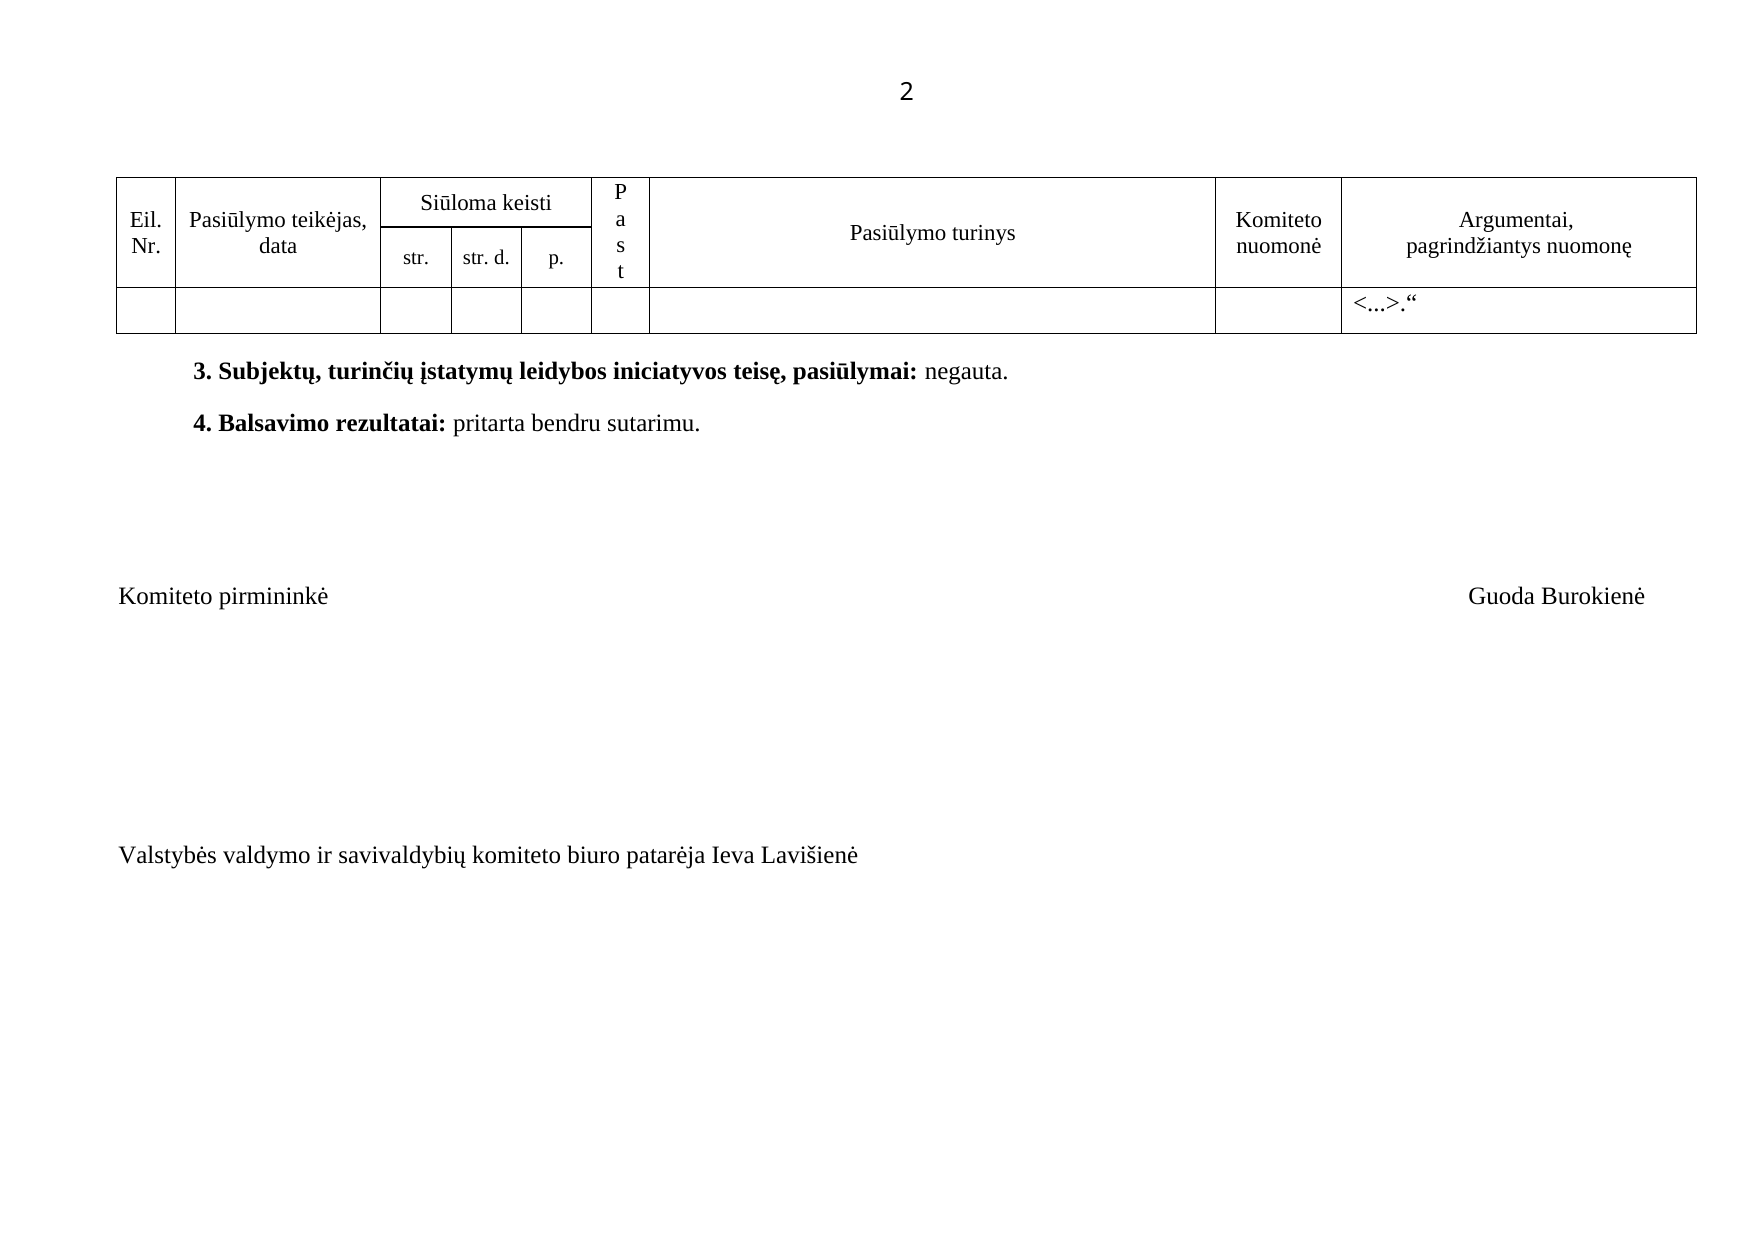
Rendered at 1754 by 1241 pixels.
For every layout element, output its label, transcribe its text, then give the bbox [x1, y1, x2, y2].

table_cell p. [522, 228, 591, 287]
table_cell [1216, 288, 1341, 333]
table_header Pasiūlymo teikėjas, data [176, 178, 380, 287]
table_cell [117, 288, 175, 333]
table_header Eil. Nr. [117, 178, 175, 287]
table_cell [176, 288, 380, 333]
text 4. Balsavimo rezultatai: pritarta bendru sutarimu. [118, 408, 1695, 437]
table_cell [452, 288, 521, 333]
table_cell [522, 288, 591, 333]
text 3. Subjektų, turinčių įstatymų leidybos iniciatyvos teisę, pasiūlymai: negauta. [118, 356, 1695, 384]
text Komiteto pirmininkė (Parašas) Guoda Burokienė [118, 581, 1695, 610]
table_header Siūloma keisti [381, 178, 591, 226]
table_cell [650, 288, 1215, 333]
table_cell str. [381, 228, 451, 287]
table_header Argumentai, pagrindžiantys nuomonę [1342, 178, 1696, 287]
table_cell str. d. [452, 228, 521, 287]
table_cell <...>.“ [1342, 288, 1696, 333]
table_cell [592, 288, 649, 333]
text Valstybės valdymo ir savivaldybių komiteto biuro patarėja Ieva Lavišienė [118, 840, 1695, 868]
table_header Pastabos [592, 178, 649, 287]
table_header Pasiūlymo turinys [650, 178, 1215, 287]
table_header Komiteto nuomonė [1216, 178, 1341, 287]
table_cell [381, 288, 451, 333]
